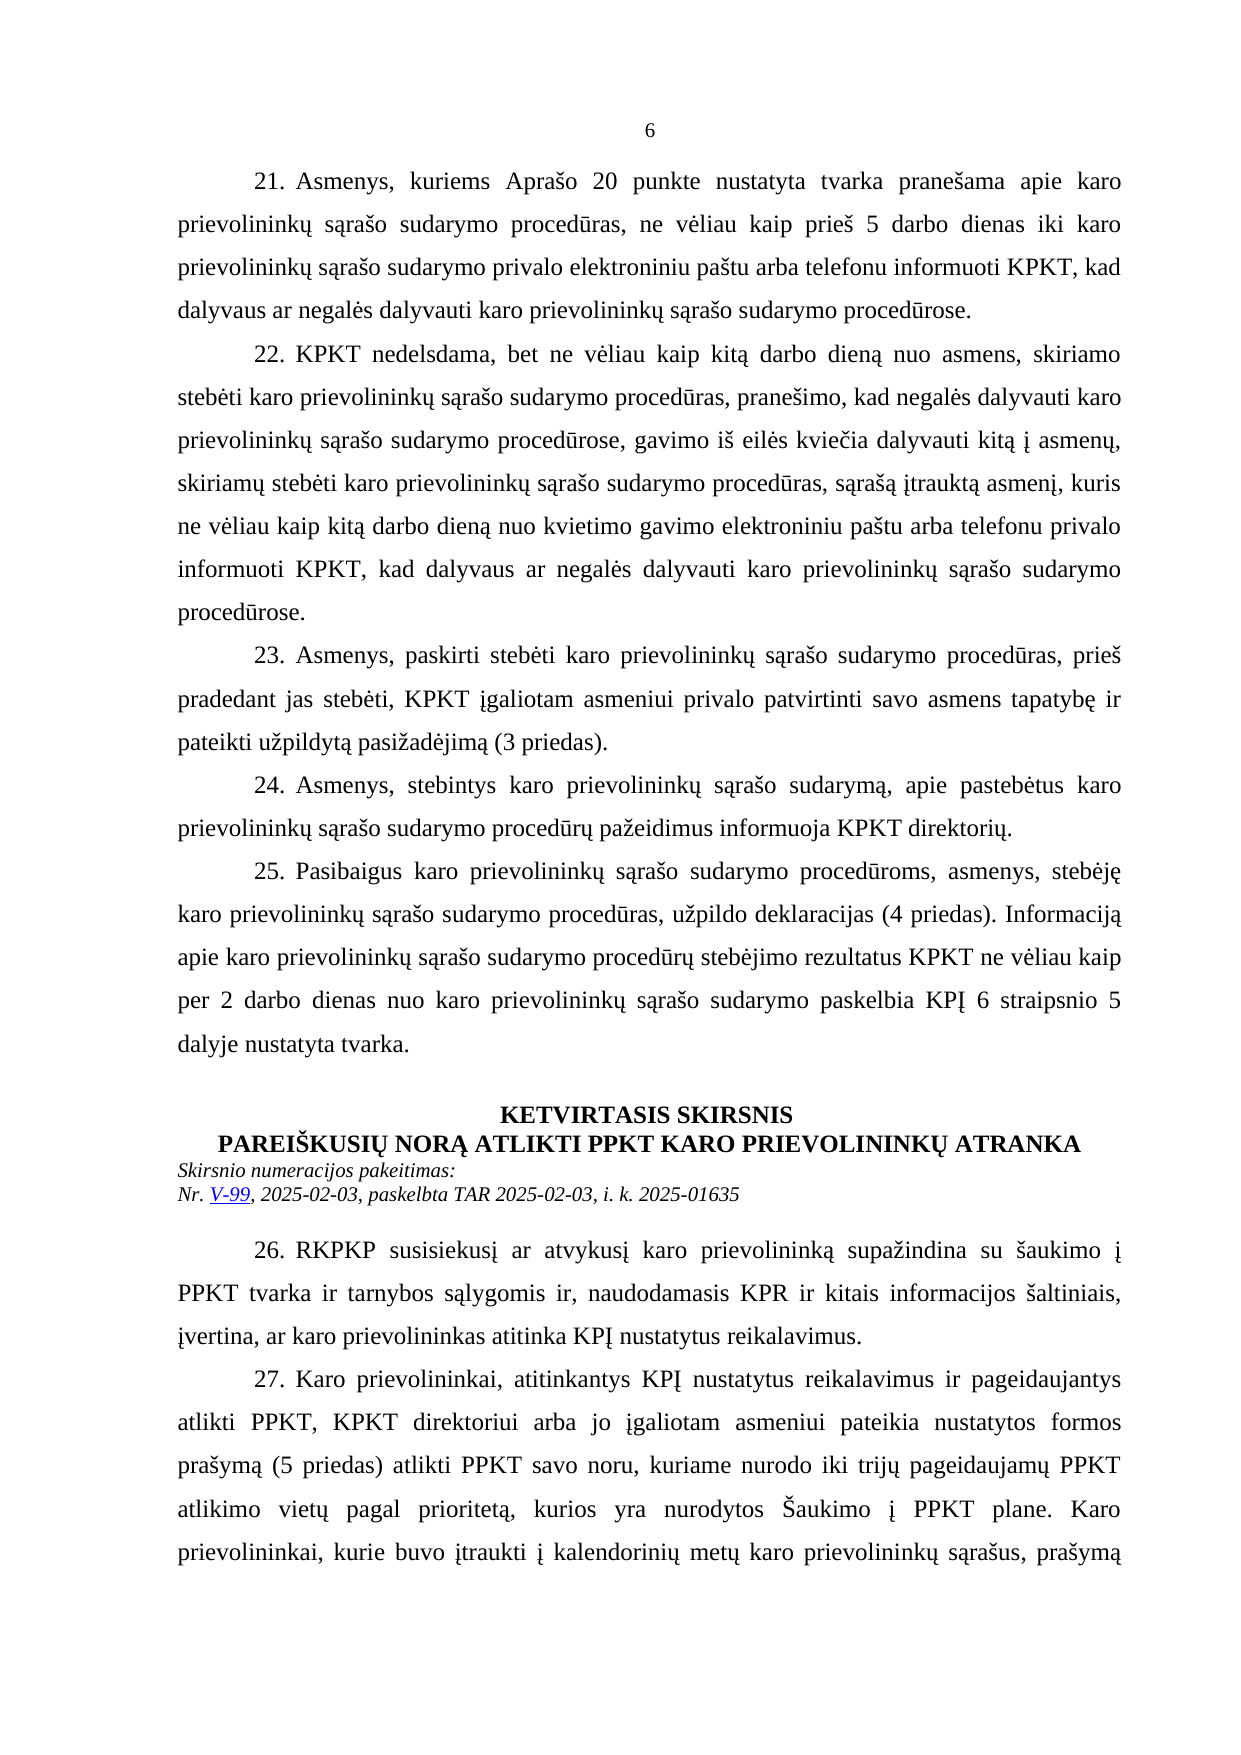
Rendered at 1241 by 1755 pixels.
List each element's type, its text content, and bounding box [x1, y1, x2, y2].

text Nr. V-99, 2025-02-03, paskelbta TAR 2025-02-03, i. k. 2025-01635 [177, 1182, 1122, 1206]
text 26. RKPKP susisiekusį ar atvykusį karo prievolininką supažindina su šaukimo į PPKT tvarka ir tarnybos sąlygomis ir, naudodamasis KPR ir kitais informacijos šaltiniais, įvertina, ar karo prievolininkas atitinka KPĮ nustatytus reikalavimus. [177, 1235, 1122, 1350]
text Skirsnio numeracijos pakeitimas: [177, 1158, 1122, 1182]
text 22. KPKT nedelsdama, bet ne vėliau kaip kitą darbo dieną nuo asmens, skiriamo stebėti karo prievolininkų sąrašo sudarymo procedūras, pranešimo, kad negalės dalyvauti karo prievolininkų sąrašo sudarymo procedūrose, gavimo iš eilės kviečia dalyvauti kitą į asmenų, skiriamų stebėti karo prievolininkų sąrašo sudarymo procedūras, sąrašą įtrauktą asmenį, kuris ne vėliau kaip kitą darbo dieną nuo kvietimo gavimo elektroniniu paštu arba telefonu privalo informuoti KPKT, kad dalyvaus ar negalės dalyvauti karo prievolininkų sąrašo sudarymo procedūrose. [177, 339, 1122, 626]
text Pareiškusių norą atlikti PPKT karo prievolininkų atranka [177, 1129, 1122, 1158]
text 24. Asmenys, stebintys karo prievolininkų sąrašo sudarymą, apie pastebėtus karo prievolininkų sąrašo sudarymo procedūrų pažeidimus informuoja KPKT direktorių. [177, 770, 1122, 842]
text 27. Karo prievolininkai, atitinkantys KPĮ nustatytus reikalavimus ir pageidaujantys atlikti PPKT, KPKT direktoriui arba jo įgaliotam asmeniui pateikia nustatytos formos prašymą (5 priedas) atlikti PPKT savo noru, kuriame nurodo iki trijų pageidaujamų PPKT atlikimo vietų pagal prioritetą, kurios yra nurodytos Šaukimo į PPKT plane. Karo prievolininkai, kurie buvo įtraukti į kalendorinių metų karo prievolininkų sąrašus, prašymą [177, 1364, 1122, 1566]
text KETVIRTASIS SKIRSNIS [177, 1101, 1122, 1129]
text 21. Asmenys, kuriems Aprašo 20 punkte nustatyta tvarka pranešama apie karo prievolininkų sąrašo sudarymo procedūras, ne vėliau kaip prieš 5 darbo dienas iki karo prievolininkų sąrašo sudarymo privalo elektroniniu paštu arba telefonu informuoti KPKT, kad dalyvaus ar negalės dalyvauti karo prievolininkų sąrašo sudarymo procedūrose. [177, 166, 1122, 324]
text 23. Asmenys, paskirti stebėti karo prievolininkų sąrašo sudarymo procedūras, prieš pradedant jas stebėti, KPKT įgaliotam asmeniui privalo patvirtinti savo asmens tapatybę ir pateikti užpildytą pasižadėjimą (3 priedas). [177, 641, 1122, 756]
text 25. Pasibaigus karo prievolininkų sąrašo sudarymo procedūroms, asmenys, stebėję karo prievolininkų sąrašo sudarymo procedūras, užpildo deklaracijas (4 priedas). Informaciją apie karo prievolininkų sąrašo sudarymo procedūrų stebėjimo rezultatus KPKT ne vėliau kaip per 2 darbo dienas nuo karo prievolininkų sąrašo sudarymo paskelbia KPĮ 6 straipsnio 5 dalyje nustatyta tvarka. [177, 856, 1122, 1057]
